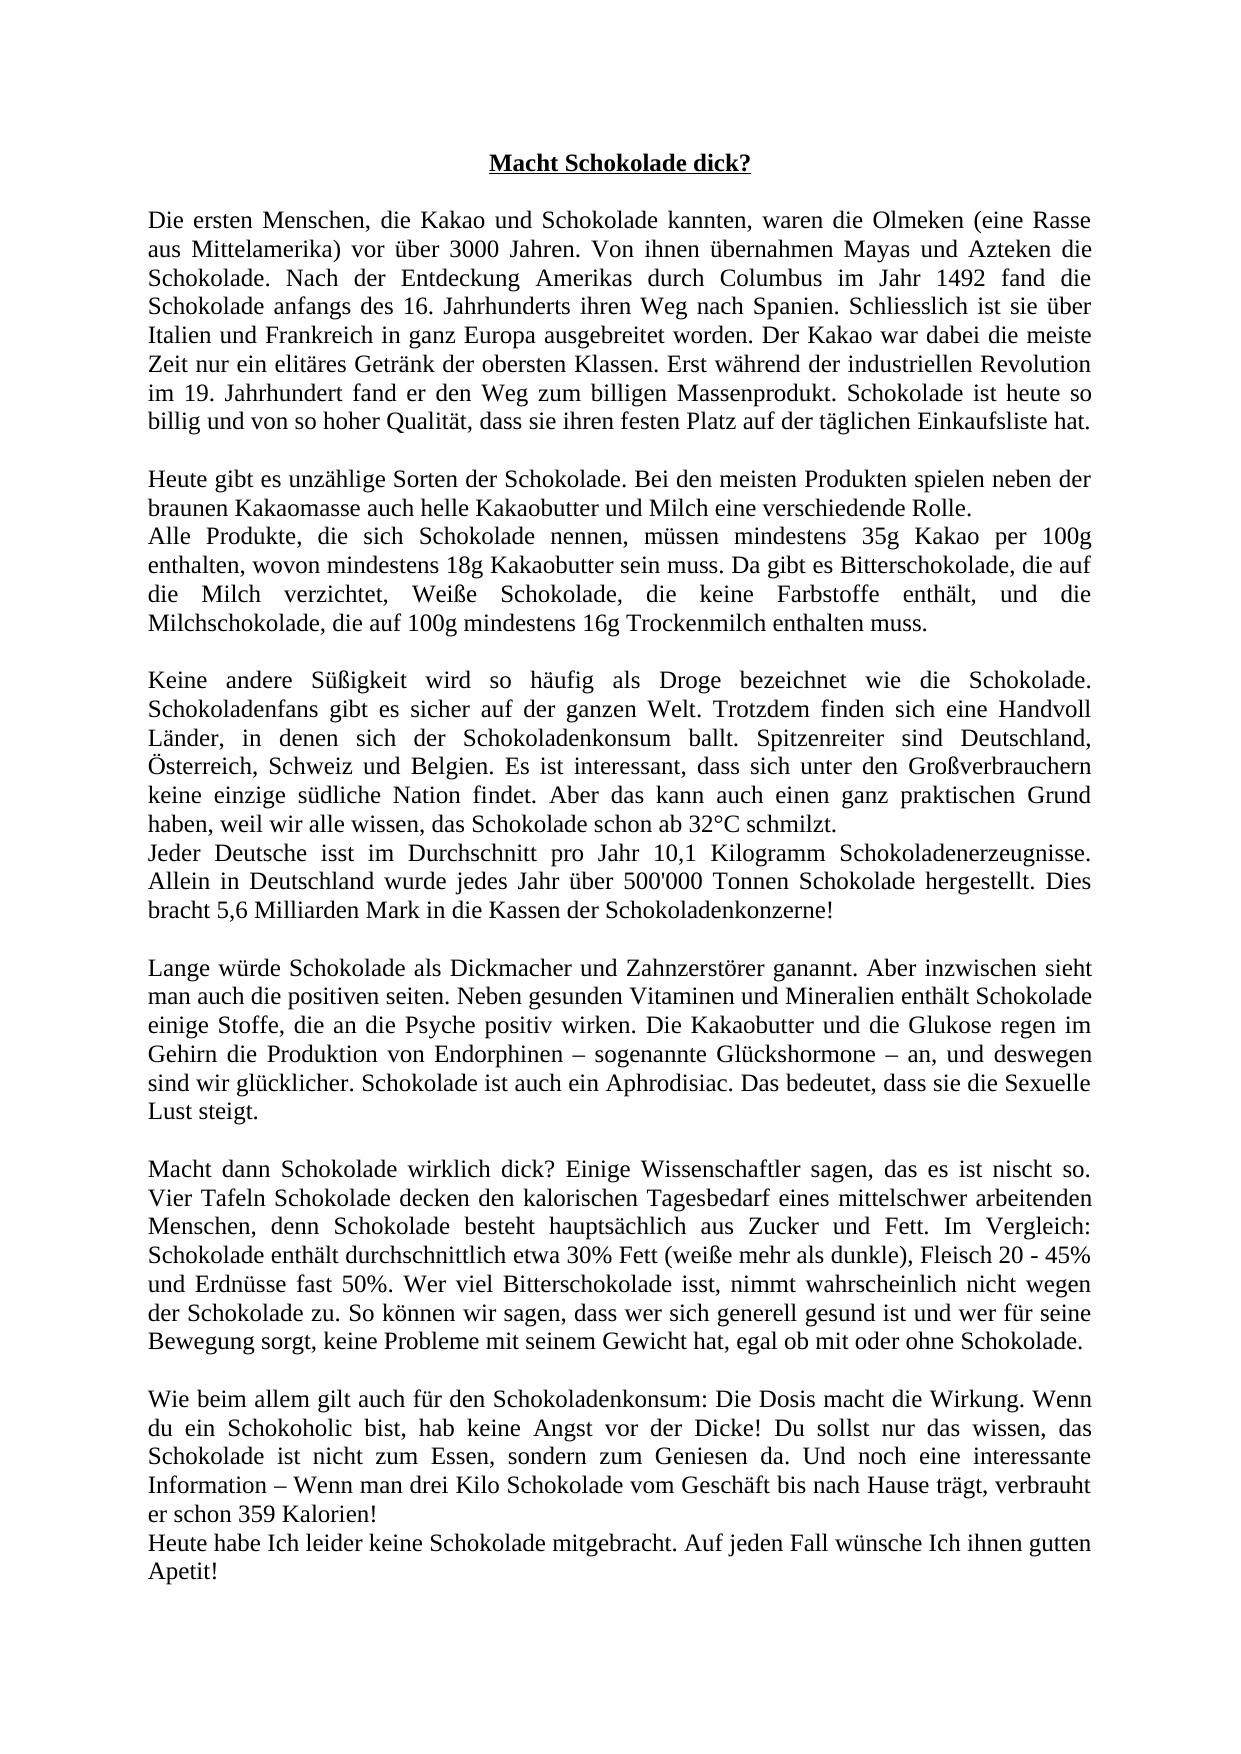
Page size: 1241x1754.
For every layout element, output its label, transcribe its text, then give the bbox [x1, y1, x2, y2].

text Heute habe Ich leider keine Schokolade mitgebracht. Auf jeden Fall wünsche Ich ihnen gutten Apetit! [148, 1528, 1093, 1585]
text Wie beim allem gilt auch für den Schokoladenkonsum: Die Dosis macht die Wirkung. Wenn du ein Schokoholic bist, hab keine Angst vor der Dicke! Du sollst nur das wissen, das Schokolade ist nicht zum Essen, sondern zum Geniesen da. Und noch eine interessante Information – Wenn man drei Kilo Schokolade vom Geschäft bis nach Hause trägt, verbrauht er schon 359 Kalorien! [148, 1384, 1093, 1528]
text Macht Schokolade dick? [148, 148, 1093, 205]
text Jeder Deutsche isst im Durchschnitt pro Jahr 10,1 Kilogramm Schokoladenerzeugnisse. Allein in Deutschland wurde jedes Jahr über 500'000 Tonnen Schokolade hergestellt. Dies bracht 5,6 Milliarden Mark in die Kassen der Schokoladenkonzerne! [148, 838, 1093, 924]
text Keine andere Süßigkeit wird so häufig als Droge bezeichnet wie die Schokolade. Schokoladenfans gibt es sicher auf der ganzen Welt. Trotzdem finden sich eine Handvoll Länder, in denen sich der Schokoladenkonsum ballt. Spitzenreiter sind Deutschland, Österreich, Schweiz und Belgien. Es ist interessant, dass sich unter den Großverbrauchern keine einzige südliche Nation findet. Aber das kann auch einen ganz praktischen Grund haben, weil wir alle wissen, das Schokolade schon ab 32°C schmilzt. [148, 665, 1093, 838]
text Lange würde Schokolade als Dickmacher und Zahnzerstörer ganannt. Aber inzwischen sieht man auch die positiven seiten. Neben gesunden Vitaminen und Mineralien enthält Schokolade einige Stoffe, die an die Psyche positiv wirken. Die Kakaobutter und die Glukose regen im Gehirn die Produktion von Endorphinen – sogenannte Glückshormone – an, und deswegen sind wir glücklicher. Schokolade ist auch ein Aphrodisiac. Das bedeutet, dass sie die Sexuelle Lust steigt. [148, 953, 1093, 1125]
text Die ersten Menschen, die Kakao und Schokolade kannten, waren die Olmeken (eine Rasse aus Mittelamerika) vor über 3000 Jahren. Von ihnen übernahmen Mayas und Azteken die Schokolade. Nach der Entdeckung Amerikas durch Columbus im Jahr 1492 fand die Schokolade anfangs des 16. Jahrhunderts ihren Weg nach Spanien. Schliesslich ist sie über Italien und Frankreich in ganz Europa ausgebreitet worden. Der Kakao war dabei die meiste Zeit nur ein elitäres Getränk der obersten Klassen. Erst während der industriellen Revolution im 19. Jahrhundert fand er den Weg zum billigen Massenprodukt. Schokolade ist heute so billig und von so hoher Qualität, dass sie ihren festen Platz auf der täglichen Einkaufsliste hat. [148, 205, 1093, 464]
text Heute gibt es unzählige Sorten der Schokolade. Bei den meisten Produkten spielen neben der braunen Kakaomasse auch helle Kakaobutter und Milch eine verschiedende Rolle. [148, 464, 1093, 521]
text Alle Produkte, die sich Schokolade nennen, müssen mindestens 35g Kakao per 100g enthalten, wovon mindestens 18g Kakaobutter sein muss. Da gibt es Bitterschokolade, die auf die Milch verzichtet, Weiße Schokolade, die keine Farbstoffe enthält, und die Milchschokolade, die auf 100g mindestens 16g Trockenmilch enthalten muss. [148, 521, 1093, 636]
text Macht dann Schokolade wirklich dick? Einige Wissenschaftler sagen, das es ist nischt so. Vier Tafeln Schokolade decken den kalorischen Tagesbedarf eines mittelschwer arbeitenden Menschen, denn Schokolade besteht hauptsächlich aus Zucker und Fett. Im Vergleich: Schokolade enthält durchschnittlich etwa 30% Fett (weiße mehr als dunkle), Fleisch 20 - 45% und Erdnüsse fast 50%. Wer viel Bitterschokolade isst, nimmt wahrscheinlich nicht wegen der Schokolade zu. So können wir sagen, dass wer sich generell gesund ist und wer für seine Bewegung sorgt, keine Probleme mit seinem Gewicht hat, egal ob mit oder ohne Schokolade. [148, 1154, 1093, 1355]
